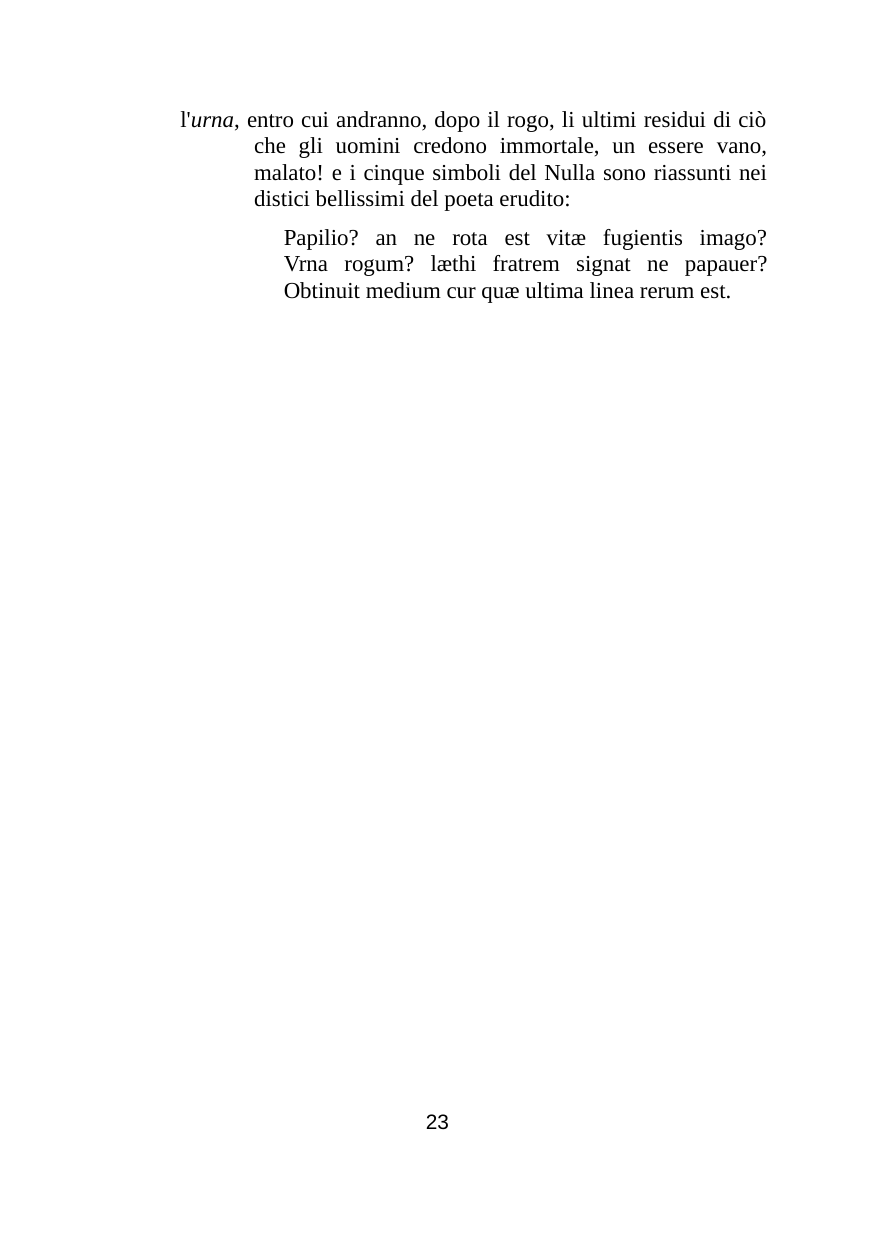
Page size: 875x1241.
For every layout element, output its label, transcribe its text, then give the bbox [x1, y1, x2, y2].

text Papilio? an ne rota est vitæ fugientis imago? Vrna rogum? læthi fratrem signat ne papauer? Obtinuit medium cur quæ ultima linea rerum est. [283, 224, 768, 303]
text l'urna, entro cui andranno, dopo il rogo, li ultimi residui di ciò che gli uomini credono immortale, un essere vano, malato! e i cinque simboli del Nulla sono riassunti nei distici bellissimi del poeta erudito: [180, 106, 768, 212]
